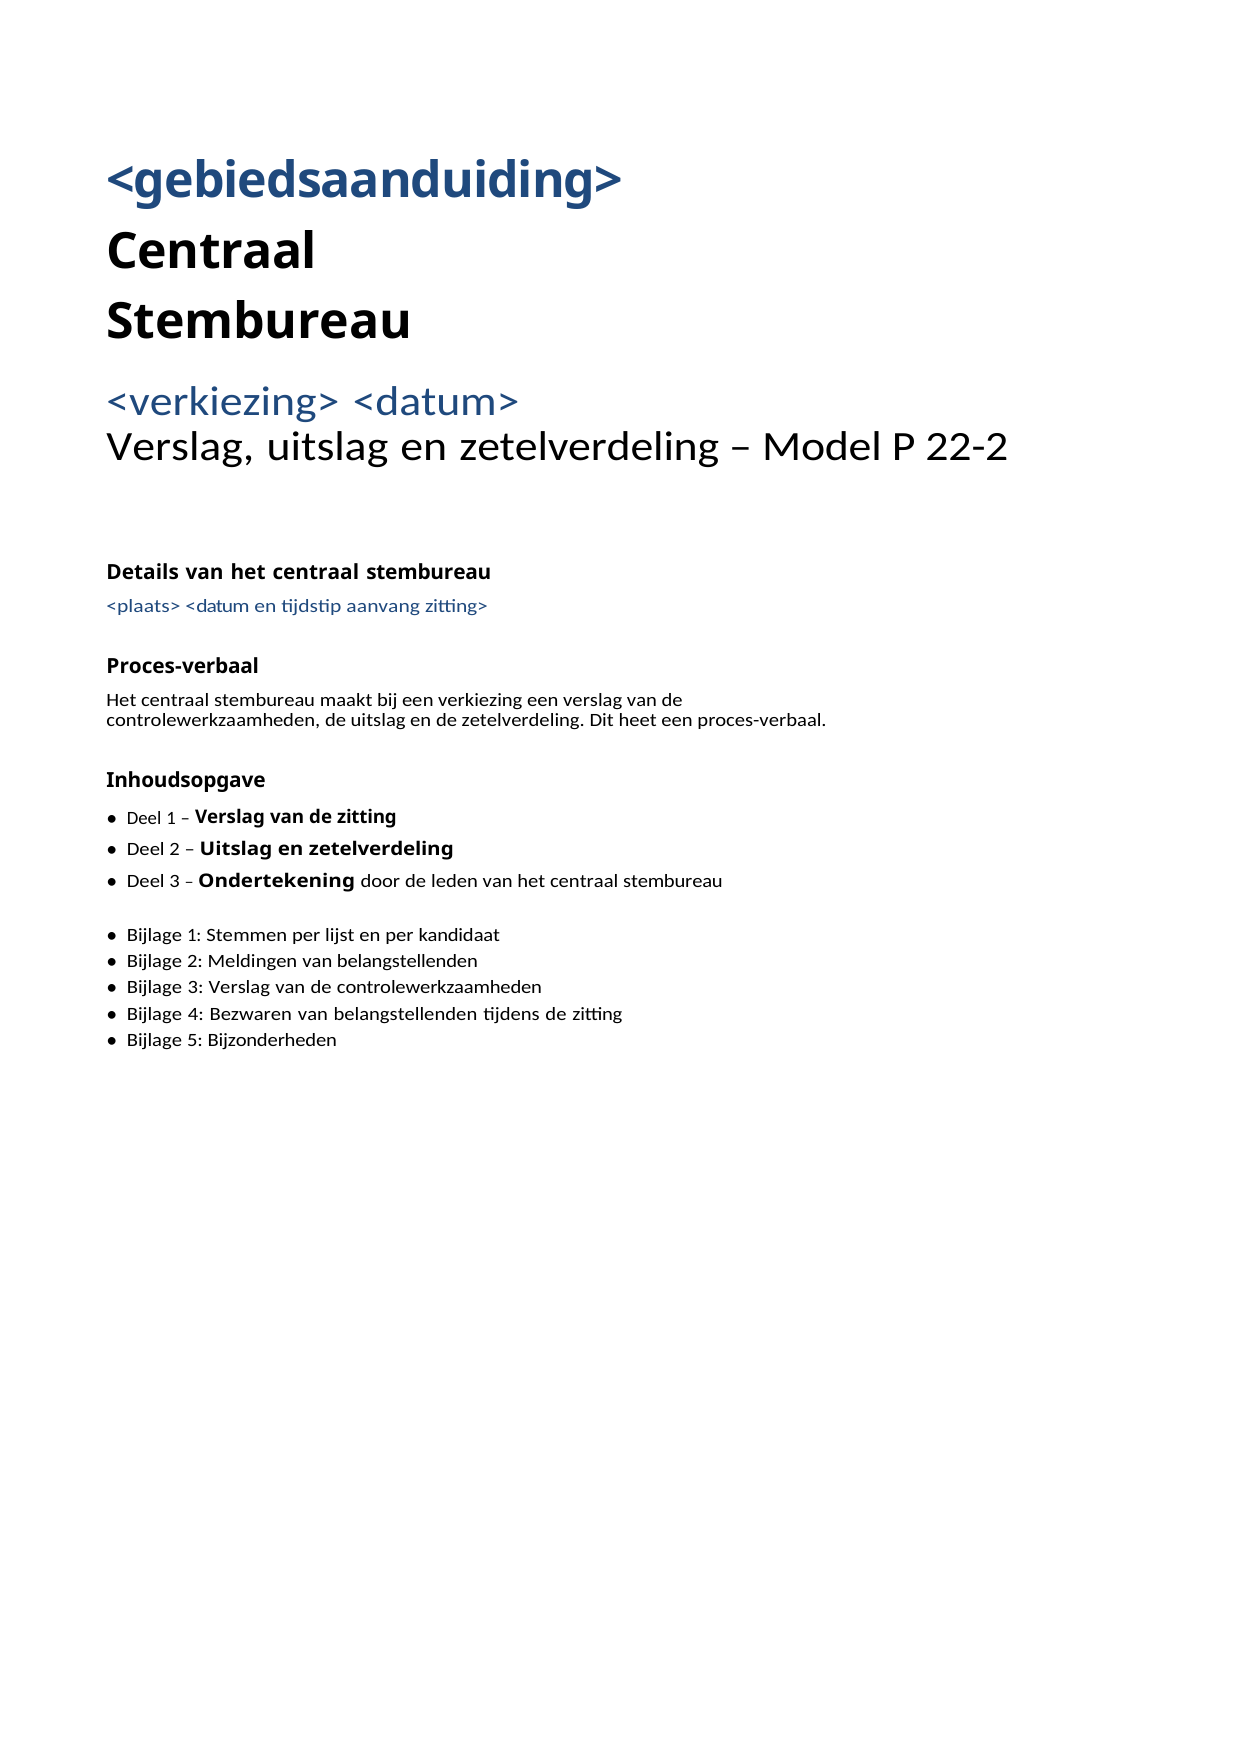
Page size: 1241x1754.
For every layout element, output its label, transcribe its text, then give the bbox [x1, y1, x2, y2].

list Deel 1 – Verslag van de zitting [106, 804, 1146, 831]
list Deel 3 – Ondertekening door de leden van het centraal stembureau [106, 867, 1146, 894]
list Bijlage 2: Meldingen van belangstellenden [106, 952, 1146, 974]
text Proces-verbaal [106, 651, 1146, 680]
list Deel 2 – Uitslag en zetelverdeling [106, 835, 1146, 862]
text <gebiedsaanduiding> Centraal Stembureau [106, 144, 624, 353]
text Details van het centraal stembureau [106, 557, 1146, 586]
text Inhoudsopgave [106, 765, 1146, 793]
text Het centraal stembureau maakt bij een verkiezing een verslag van de controlewerkzaamheden, de uitslag en de zetelverdeling. Dit heet een proces-verbaal. [106, 692, 855, 731]
text <verkiezing> <datum> [106, 384, 1146, 426]
text <plaats> <datum en tijdstip aanvang zitting> [106, 599, 1146, 617]
text Verslag, uitslag en zetelverdeling – Model P 22-2 [106, 429, 1146, 471]
list Bijlage 1: Stemmen per lijst en per kandidaat [106, 926, 1146, 947]
list Bijlage 5: Bijzonderheden [106, 1031, 1146, 1053]
list Bijlage 3: Verslag van de controlewerkzaamheden [106, 978, 1146, 1000]
list Bijlage 4: Bezwaren van belangstellenden tijdens de zitting [106, 1005, 1146, 1027]
